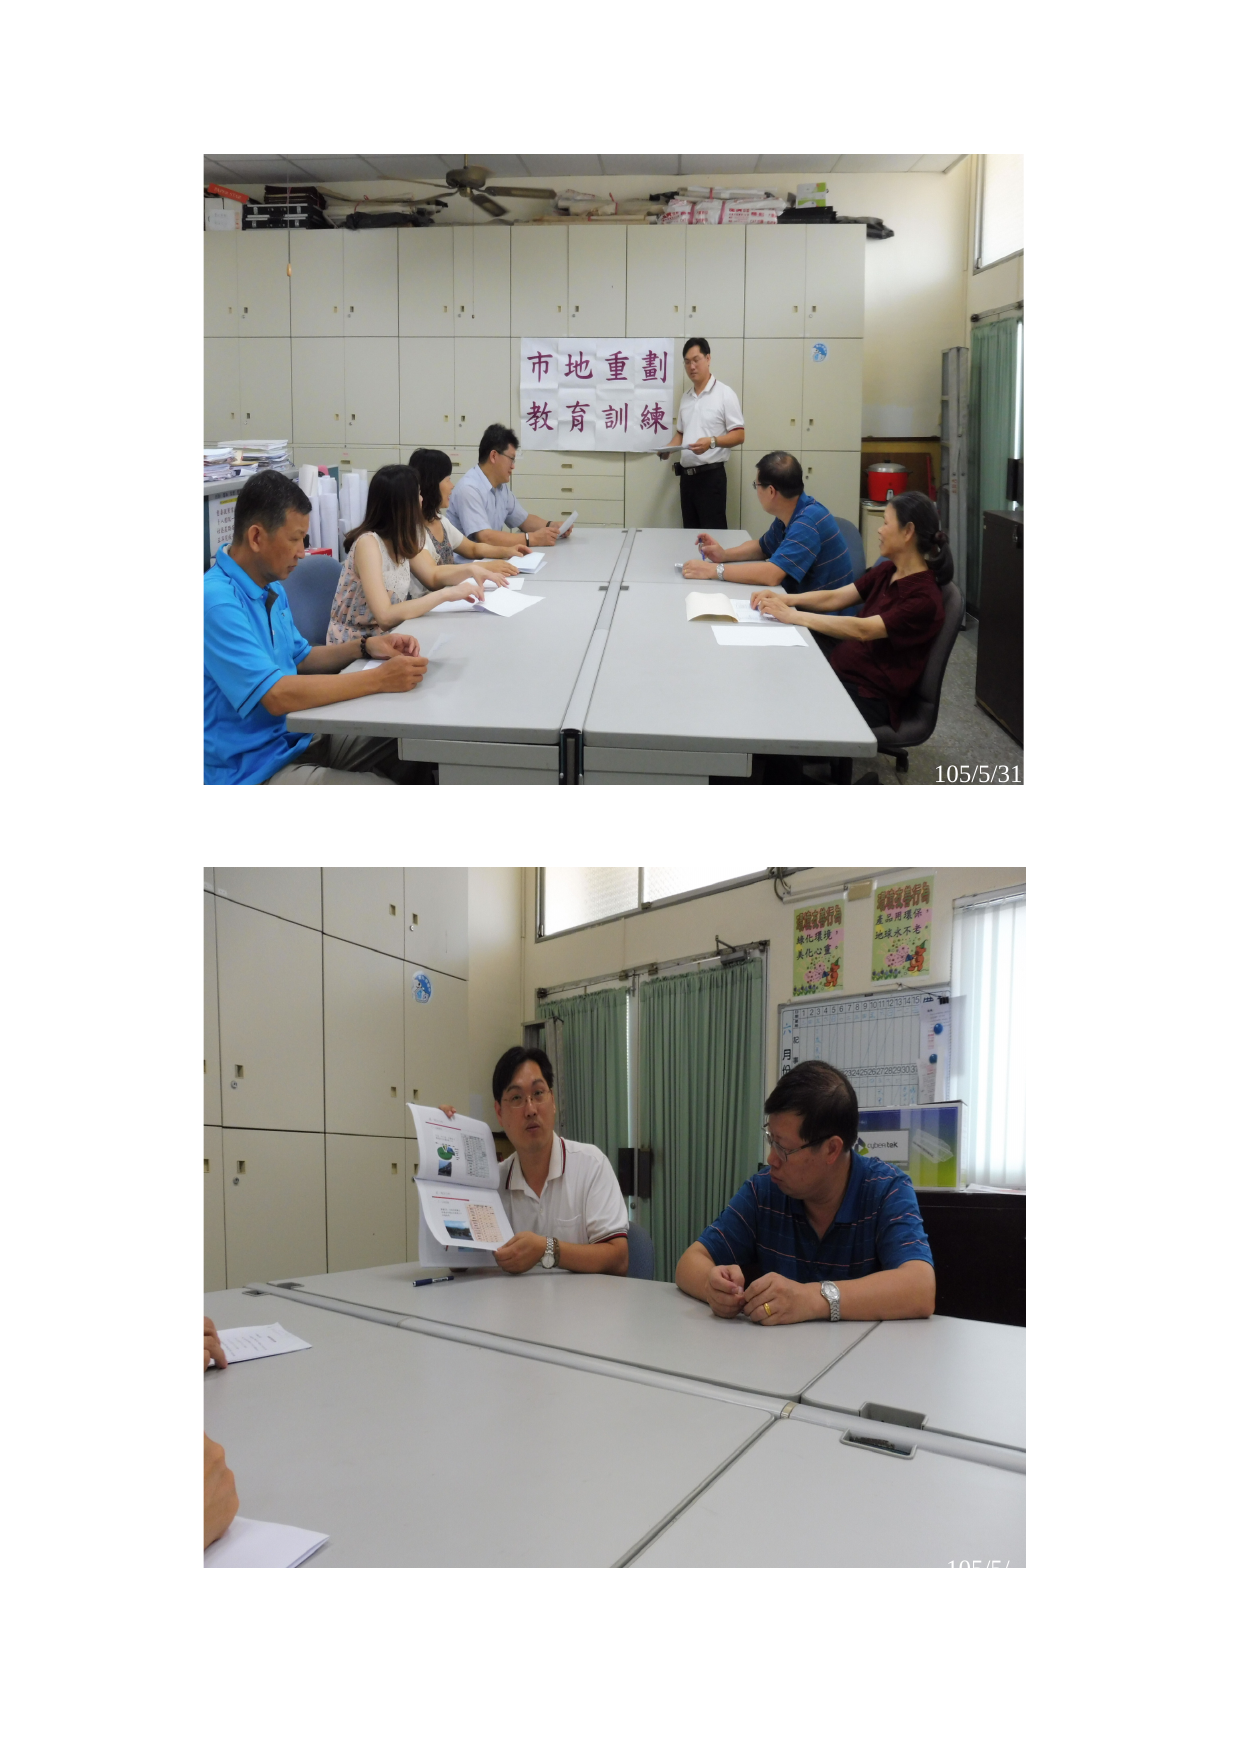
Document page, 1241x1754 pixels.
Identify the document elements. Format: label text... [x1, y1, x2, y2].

picture [203, 867, 1026, 1568]
text 105/5/31 [946, 1555, 1021, 1576]
text 105/5/31 [933, 760, 1032, 788]
picture [203, 154, 1024, 785]
